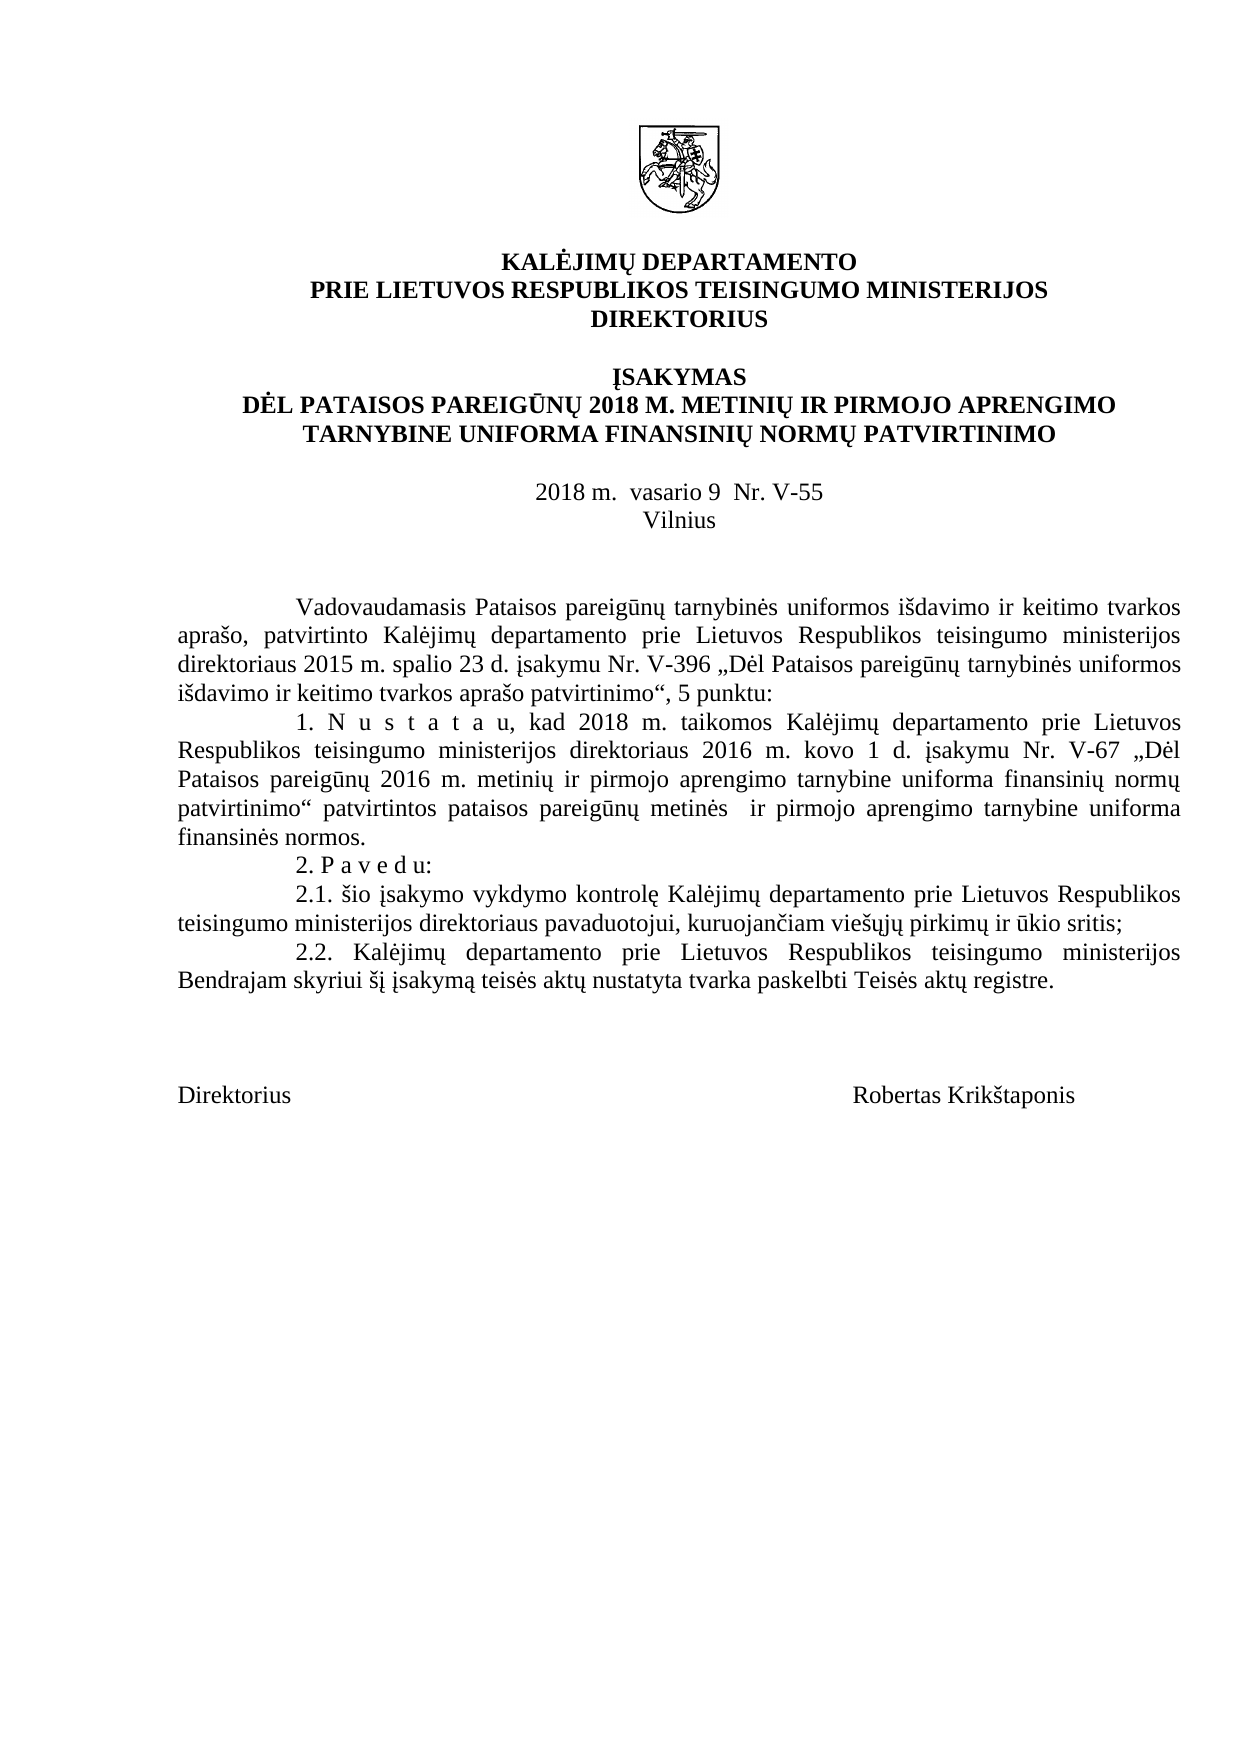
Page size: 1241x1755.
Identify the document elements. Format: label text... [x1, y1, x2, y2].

text 2018 m. vasario 9 Nr. V-55 [177, 477, 1181, 506]
text 1. N u s t a t a u, kad 2018 m. taikomos Kalėjimų departamento prie Lietuvos Respublikos teisingumo ministerijos direktoriaus 2016 m. kovo 1 d. įsakymu Nr. V-67 „Dėl Pataisos pareigūnų 2016 m. metinių ir pirmojo aprengimo tarnybine uniforma finansinių normų patvirtinimo“ patvirtintos pataisos pareigūnų metinės ir pirmojo aprengimo tarnybine uniforma finansinės normos. [177, 707, 1181, 851]
text Direktorius Robertas Krikštaponis [177, 1081, 1181, 1109]
text ĮSAKYMAS [177, 362, 1181, 391]
text 2.2. Kalėjimų departamento prie Lietuvos Respublikos teisingumo ministerijos Bendrajam skyriui šį įsakymą teisės aktų nustatyta tvarka paskelbti Teisės aktų registre. [177, 937, 1181, 994]
text Vadovaudamasis Pataisos pareigūnų tarnybinės uniformos išdavimo ir keitimo tvarkos aprašo, patvirtinto Kalėjimų departamento prie Lietuvos Respublikos teisingumo ministerijos direktoriaus 2015 m. spalio 23 d. įsakymu Nr. V-396 „Dėl Pataisos pareigūnų tarnybinės uniformos išdavimo ir keitimo tvarkos aprašo patvirtinimo“, 5 punktu: [177, 592, 1181, 707]
text DIREKTORIUS [177, 304, 1181, 333]
text 2. P a v e d u: [177, 851, 1181, 879]
text KALĖJIMŲ DEPARTAMENTO [177, 247, 1181, 276]
text DĖL PATAISOS PAREIGŪNŲ 2018 M. METINIŲ IR PIRMOJO APRENGIMO TARNYBINE UNIFORMA FINANSINIŲ NORMŲ PATVIRTINIMO [177, 391, 1181, 448]
text PRIE LIETUVOS RESPUBLIKOS TEISINGUMO MINISTERIJOS [177, 276, 1181, 304]
text 2.1. šio įsakymo vykdymo kontrolę Kalėjimų departamento prie Lietuvos Respublikos teisingumo ministerijos direktoriaus pavaduotojui, kuruojančiam viešųjų pirkimų ir ūkio sritis; [177, 879, 1181, 937]
text Vilnius [177, 506, 1181, 534]
